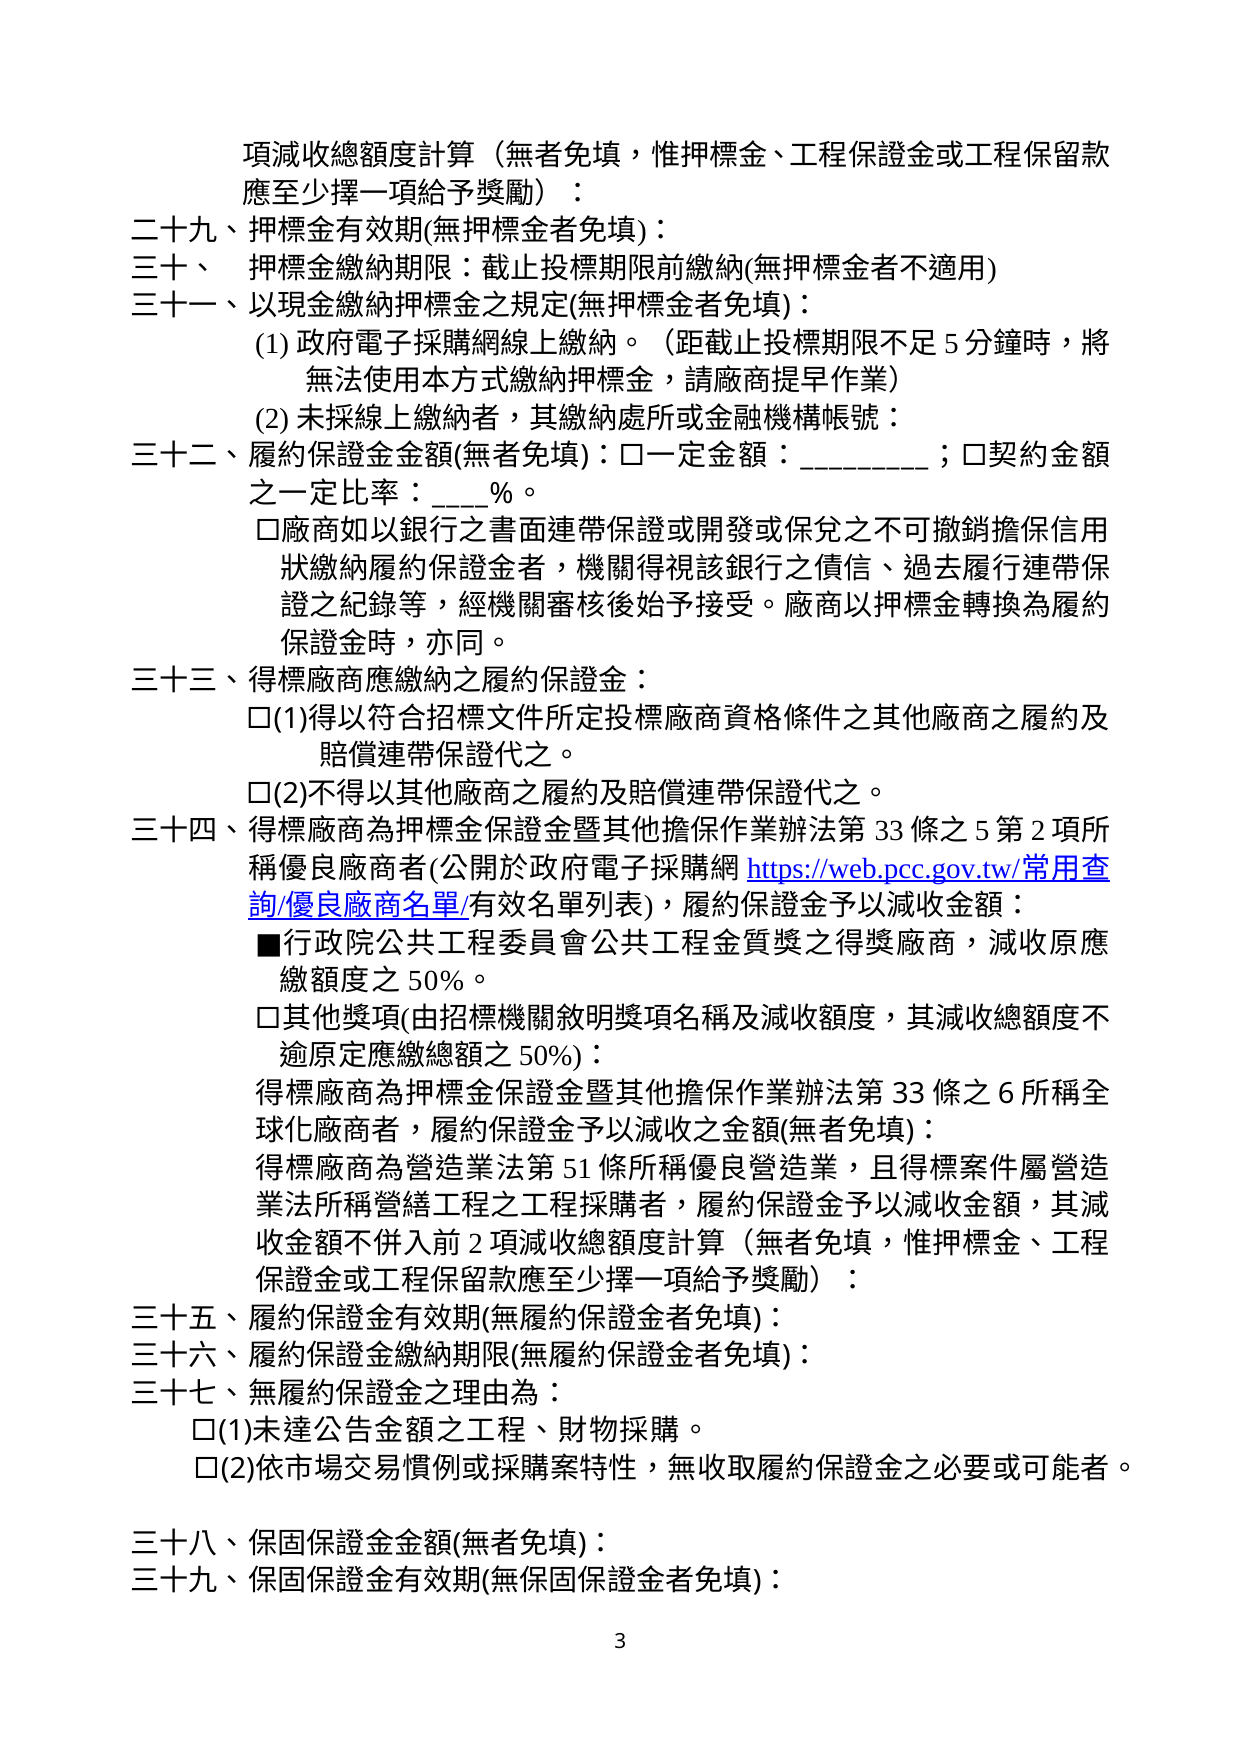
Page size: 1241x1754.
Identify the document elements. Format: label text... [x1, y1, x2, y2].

text 得標廠商為押標金保證金暨其他擔保作業辦法第33條之6所稱全球化廠商者，履約保證金予以減收之金額(無者免填)： [255, 1073, 1110, 1148]
list 保固保證金有效期(無保固保證金者免填)： [130, 1561, 1110, 1598]
text (1)得以符合招標文件所定投標廠商資格條件之其他廠商之履約及賠償連帶保證代之。 [246, 698, 1110, 773]
list 得標廠商應繳納之履約保證金： [130, 661, 1110, 698]
list 押標金繳納期限：截止投標期限前繳納(無押標金者不適用) [130, 248, 1110, 286]
text (1) 政府電子採購網線上繳納。（距截止投標期限不足5分鐘時，將無法使用本方式繳納押標金，請廠商提早作業） [255, 323, 1110, 398]
list 得標廠商為押標金保證金暨其他擔保作業辦法第33條之5第2項所稱優良廠商者(公開於政府電子採購網https://web.pcc.gov.tw/常用查詢/優良廠商名單/有效名單列表)，履約保證金予以減收金額： [130, 811, 1110, 923]
text 項減收總額度計算（無者免填，惟押標金、工程保證金或工程保留款應至少擇一項給予獎勵）： [242, 136, 1110, 211]
text 得標廠商為營造業法第51條所稱優良營造業，且得標案件屬營造業法所稱營繕工程之工程採購者，履約保證金予以減收金額，其減收金額不併入前2項減收總額度計算（無者免填，惟押標金、工程保證金或工程保留款應至少擇一項給予獎勵）： [255, 1148, 1110, 1298]
list 履約保證金有效期(無履約保證金者免填)： [130, 1298, 1110, 1336]
list 履約保證金繳納期限(無履約保證金者免填)： [130, 1336, 1110, 1373]
text ■行政院公共工程委員會公共工程金質獎之得獎廠商，減收原應繳額度之50%。 [255, 923, 1110, 998]
list 以現金繳納押標金之規定(無押標金者免填)： [130, 286, 1110, 323]
text 廠商如以銀行之書面連帶保證或開發或保兌之不可撤銷擔保信用狀繳納履約保證金者，機關得視該銀行之債信、過去履行連帶保證之紀錄等，經機關審核後始予接受。廠商以押標金轉換為履約保證金時，亦同。 [255, 511, 1110, 661]
list 押標金有效期(無押標金者免填)： [130, 211, 1110, 248]
list 無履約保證金之理由為： [130, 1373, 1110, 1411]
text (2) 未採線上繳納者，其繳納處所或金融機構帳號： [255, 398, 1110, 436]
list 保固保證金金額(無者免填)： [130, 1523, 1110, 1561]
text (1)未達公告金額之工程、財物採購。 [130, 1411, 1110, 1448]
text 其他獎項(由招標機關敘明獎項名稱及減收額度，其減收總額度不逾原定應繳總額之50%)： [255, 998, 1110, 1073]
list 履約保證金金額(無者免填)：一定金額：_________；契約金額之一定比率：____%。 [130, 436, 1110, 511]
text (2)不得以其他廠商之履約及賠償連帶保證代之。 [246, 773, 1110, 811]
text (2)依市場交易慣例或採購案特性，無收取履約保證金之必要或可能者。 [130, 1448, 1110, 1523]
